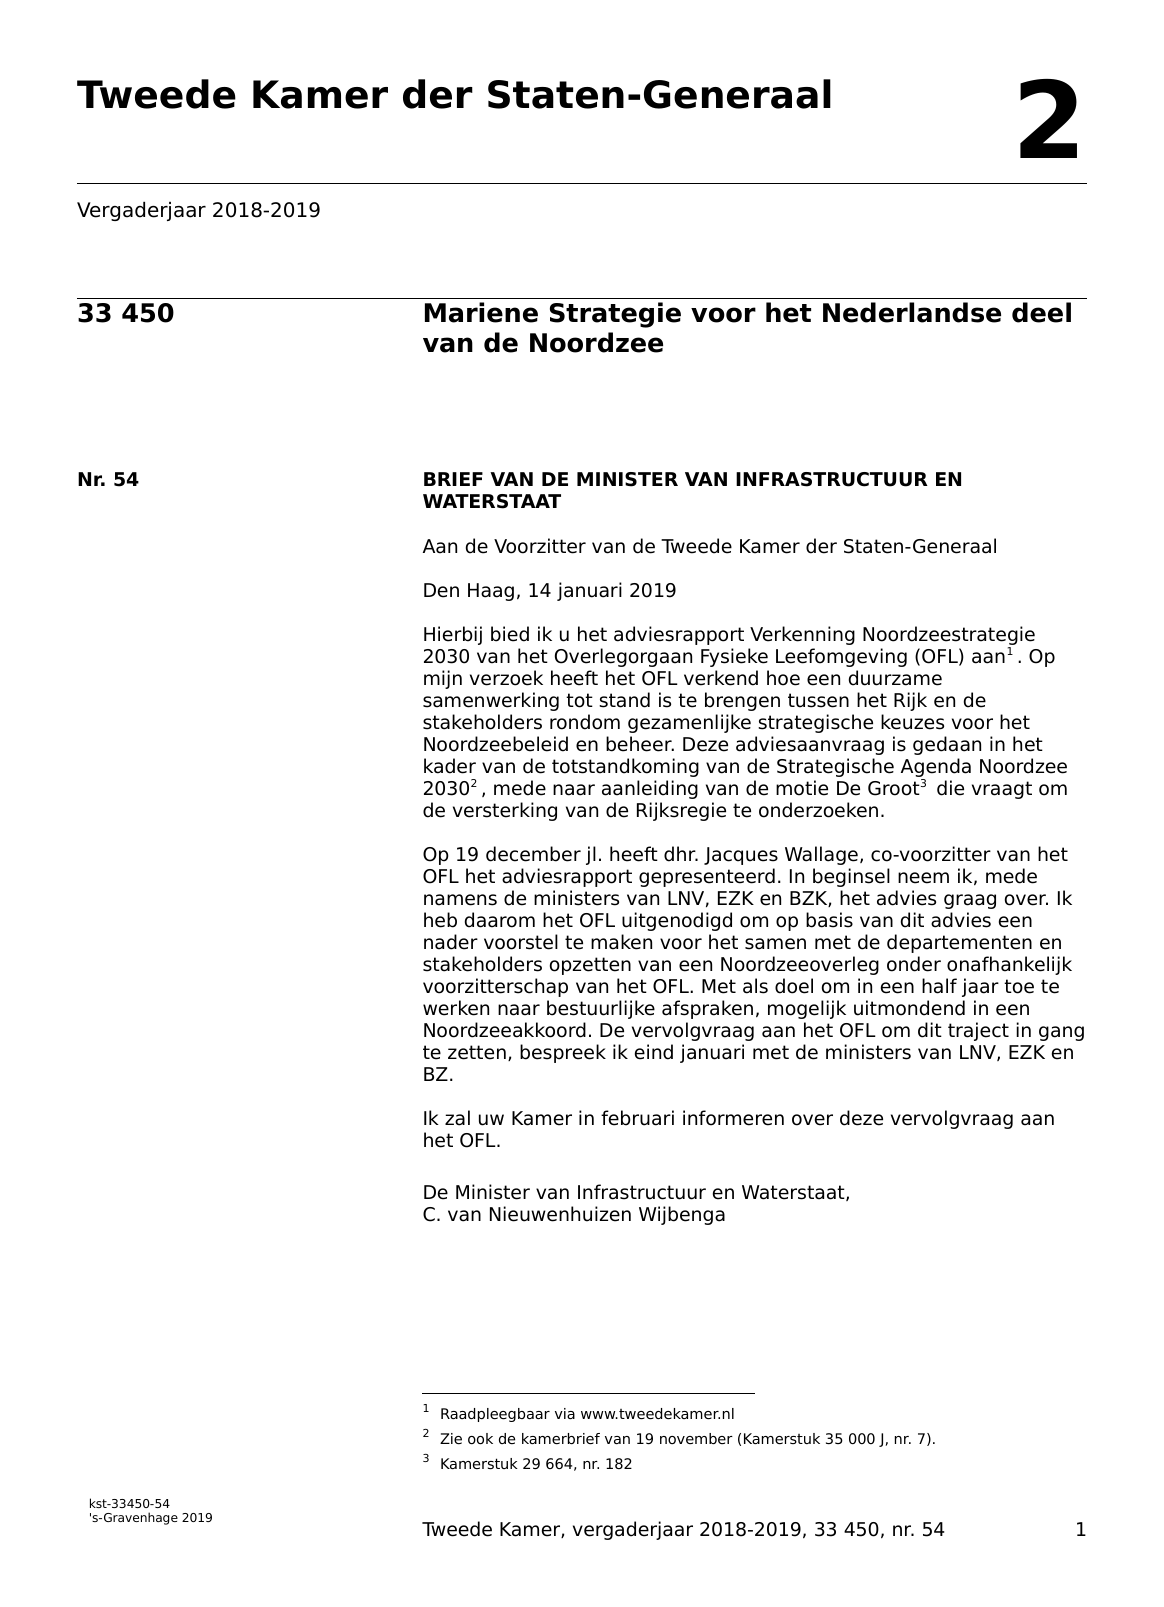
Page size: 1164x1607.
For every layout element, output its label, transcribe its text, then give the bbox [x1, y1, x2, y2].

text Den Haag, 14 januari 2019 [422, 580, 1087, 602]
table_header 2 [886, 59, 1087, 183]
subtitle 33 450 Mariene Strategie voor het Nederlandse deel van de Noordzee [77, 299, 1087, 358]
text Raadpleegbaar via www.tweedekamer.nl [422, 1402, 1087, 1424]
table_cell Vergaderjaar 2018-2019 [77, 184, 1087, 298]
subtitle Nr. 54 BRIEF VAN DE MINISTER VAN INFRASTRUCTUUR EN WATERSTAAT [77, 469, 1087, 513]
text Ik zal uw Kamer in februari informeren over deze vervolgvraag aan het OFL. [422, 1108, 1087, 1152]
text Op 19 december jl. heeft dhr. Jacques Wallage, co-voorzitter van het OFL het adviesrapport gepresenteerd. In beginsel neem ik, mede namens de ministers van LNV, EZK en BZK, het advies graag over. Ik heb daarom het OFL uitgenodigd om op basis van dit advies een nader voorstel te maken voor het samen met de departementen en stakeholders opzetten van een Noordzeeoverleg onder onafhankelijk voorzitterschap van het OFL. Met als doel om in een half jaar toe te werken naar bestuurlijke afspraken, mogelijk uitmondend in een Noordzeeakkoord. De vervolgvraag aan het OFL om dit traject in gang te zetten, bespreek ik eind januari met de ministers van LNV, EZK en BZ. [422, 844, 1087, 1086]
table_header Tweede Kamer der Staten-Generaal [77, 59, 886, 183]
text Kamerstuk 29 664, nr. 182 [422, 1452, 1087, 1474]
text De Minister van Infrastructuur en Waterstaat, C. van Nieuwenhuizen Wijbenga [422, 1182, 1087, 1226]
text 's-Gravenhage 2019 [88, 1511, 323, 1525]
text Zie ook de kamerbrief van 19 november (Kamerstuk 35 000 J, nr. 7). [422, 1427, 1087, 1449]
text Hierbij bied ik u het adviesrapport Verkenning Noordzeestrategie 2030 van het Overlegorgaan Fysieke Leefomgeving (OFL) aan. Op mijn verzoek heeft het OFL verkend hoe een duurzame samenwerking tot stand is te brengen tussen het Rijk en de stakeholders rondom gezamenlijke strategische keuzes voor het Noordzeebeleid en beheer. Deze adviesaanvraag is gedaan in het kader van de totstandkoming van de Strategische Agenda Noordzee 2030, mede naar aanleiding van de motie De Groot die vraagt om de versterking van de Rijksregie te onderzoeken. [422, 624, 1087, 822]
text Aan de Voorzitter van de Tweede Kamer der Staten-Generaal [422, 536, 1087, 557]
text kst-33450-54 [88, 1497, 323, 1511]
